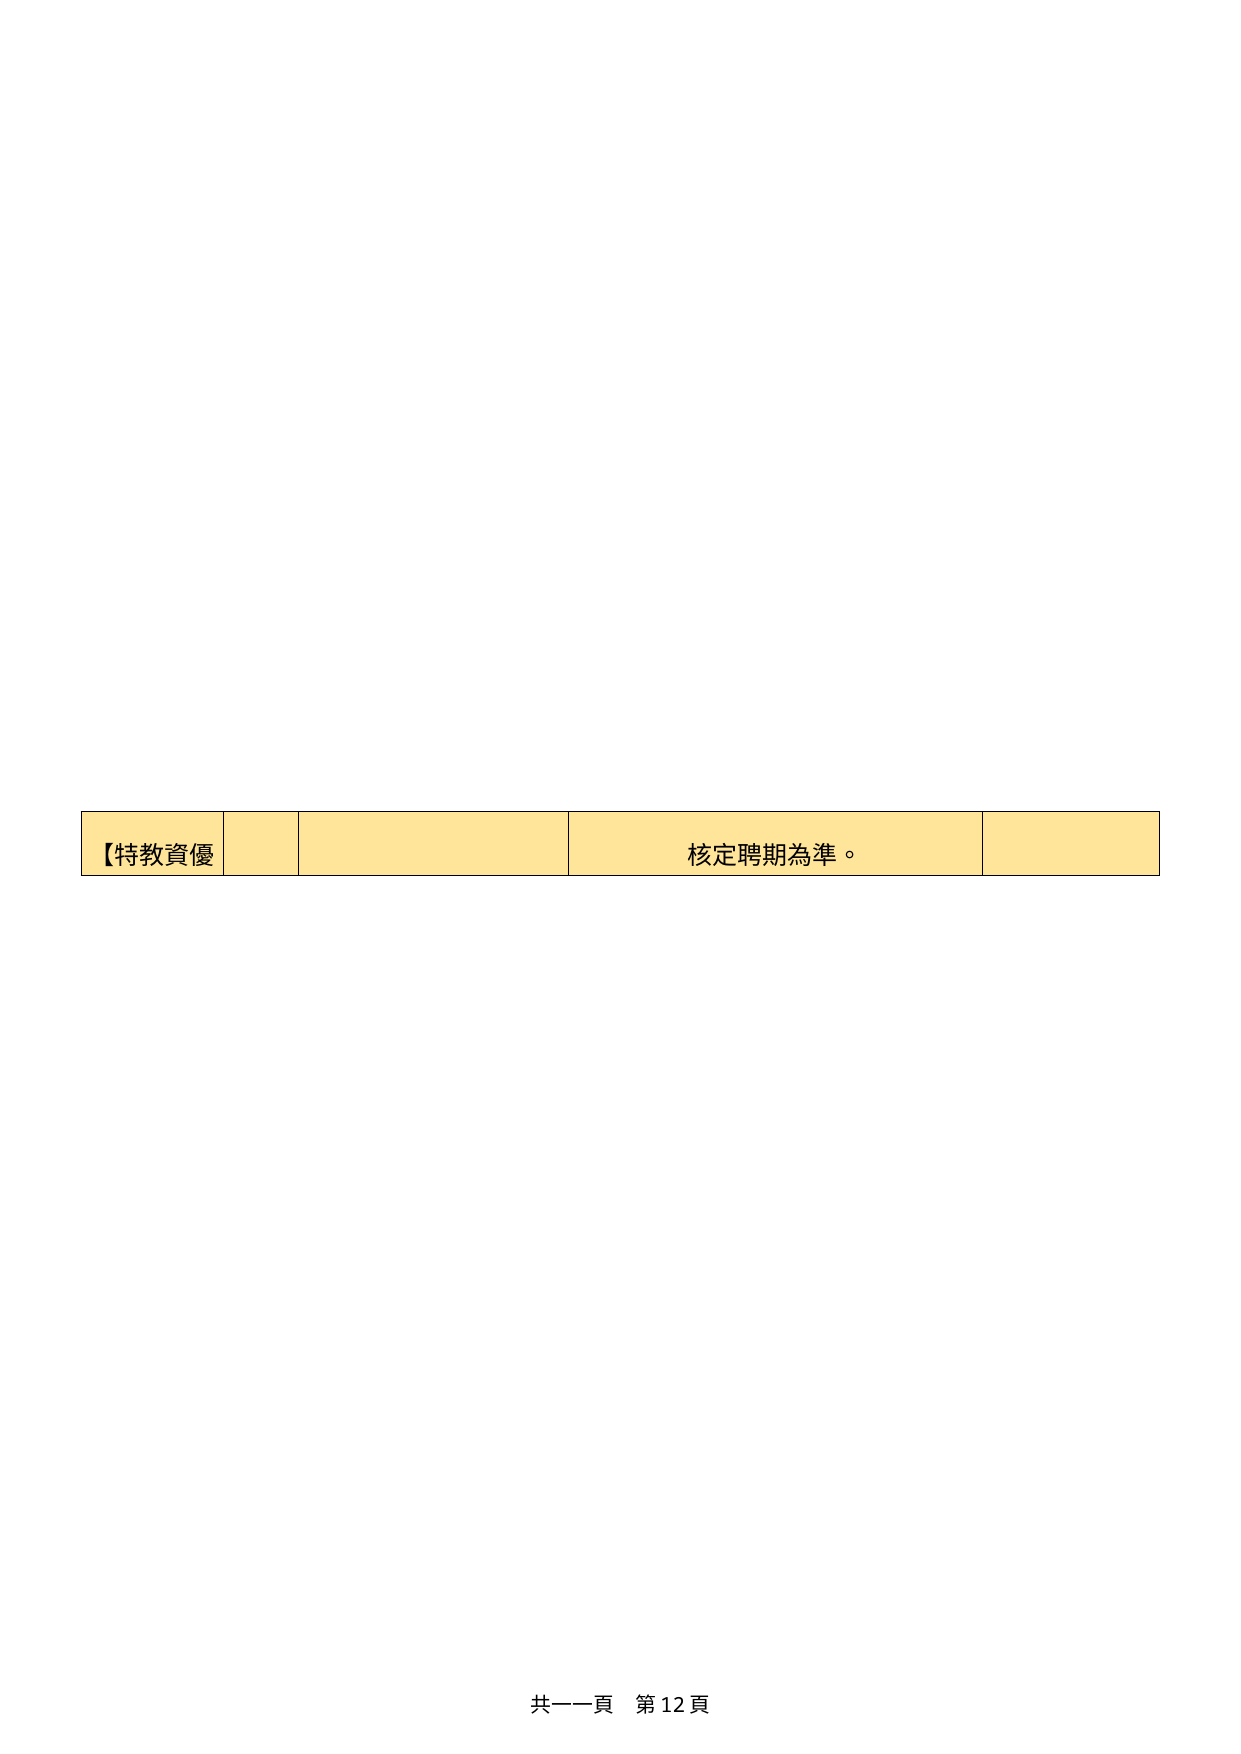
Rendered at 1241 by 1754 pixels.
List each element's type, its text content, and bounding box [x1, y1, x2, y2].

table_cell [983, 812, 1159, 875]
table_cell [224, 812, 298, 875]
table_cell [299, 812, 568, 875]
table_cell 【特教資優 [82, 812, 223, 875]
table_cell 核定聘期為準。 [569, 812, 982, 875]
